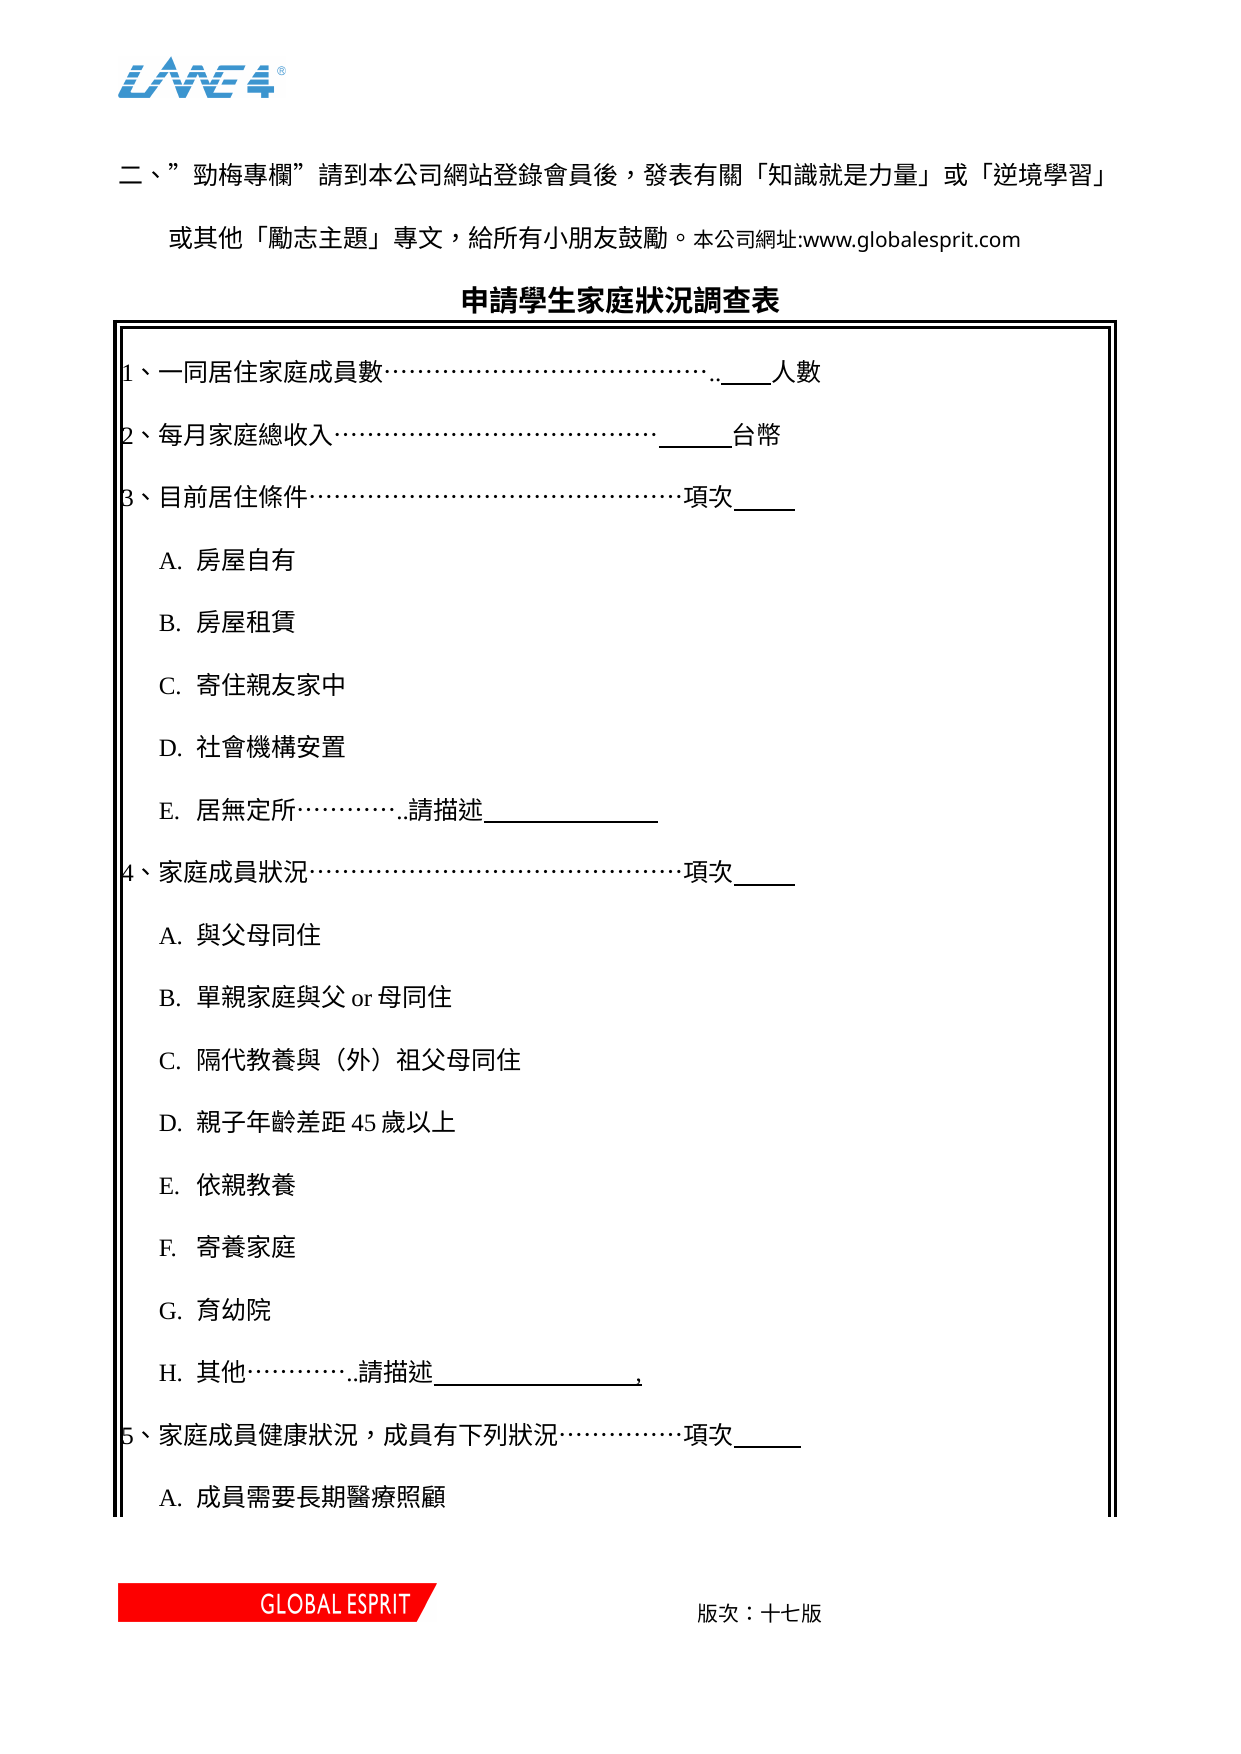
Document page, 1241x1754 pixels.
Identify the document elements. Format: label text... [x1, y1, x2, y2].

text 申請學生家庭狀況調查表 [118, 257, 1122, 320]
table_cell 4、家庭成員狀況………………………………………項次 與父母同住 單親家庭與父or母同住 隔代教養與（外）祖父母同住 親子年齡差距45歲以上 依親教養 寄養家庭 育幼院 其他…………..請描述 , [123, 829, 1108, 1392]
table_header 1、一同居住家庭成員數………………………………….. 人數 [118, 323, 1113, 392]
table_cell 3、目前居住條件………………………………………項次 房屋自有 房屋租賃 寄住親友家中 社會機構安置 居無定所…………..請描述 [123, 454, 1108, 829]
table_cell 5、家庭成員健康狀況，成員有下列狀況……………項次 成員需要長期醫療照顧 成員有重度殘障 成員有智能殘障 [123, 1392, 1108, 1517]
table_cell 2、每月家庭總收入………………………………… 台幣 [123, 392, 1108, 454]
text 二、”勁梅專欄”請到本公司網站登錄會員後，發表有關「知識就是力量」或「逆境學習」或其他「勵志主題」專文，給所有小朋友鼓勵。本公司網址:www.globalesprit.com [118, 132, 1122, 257]
